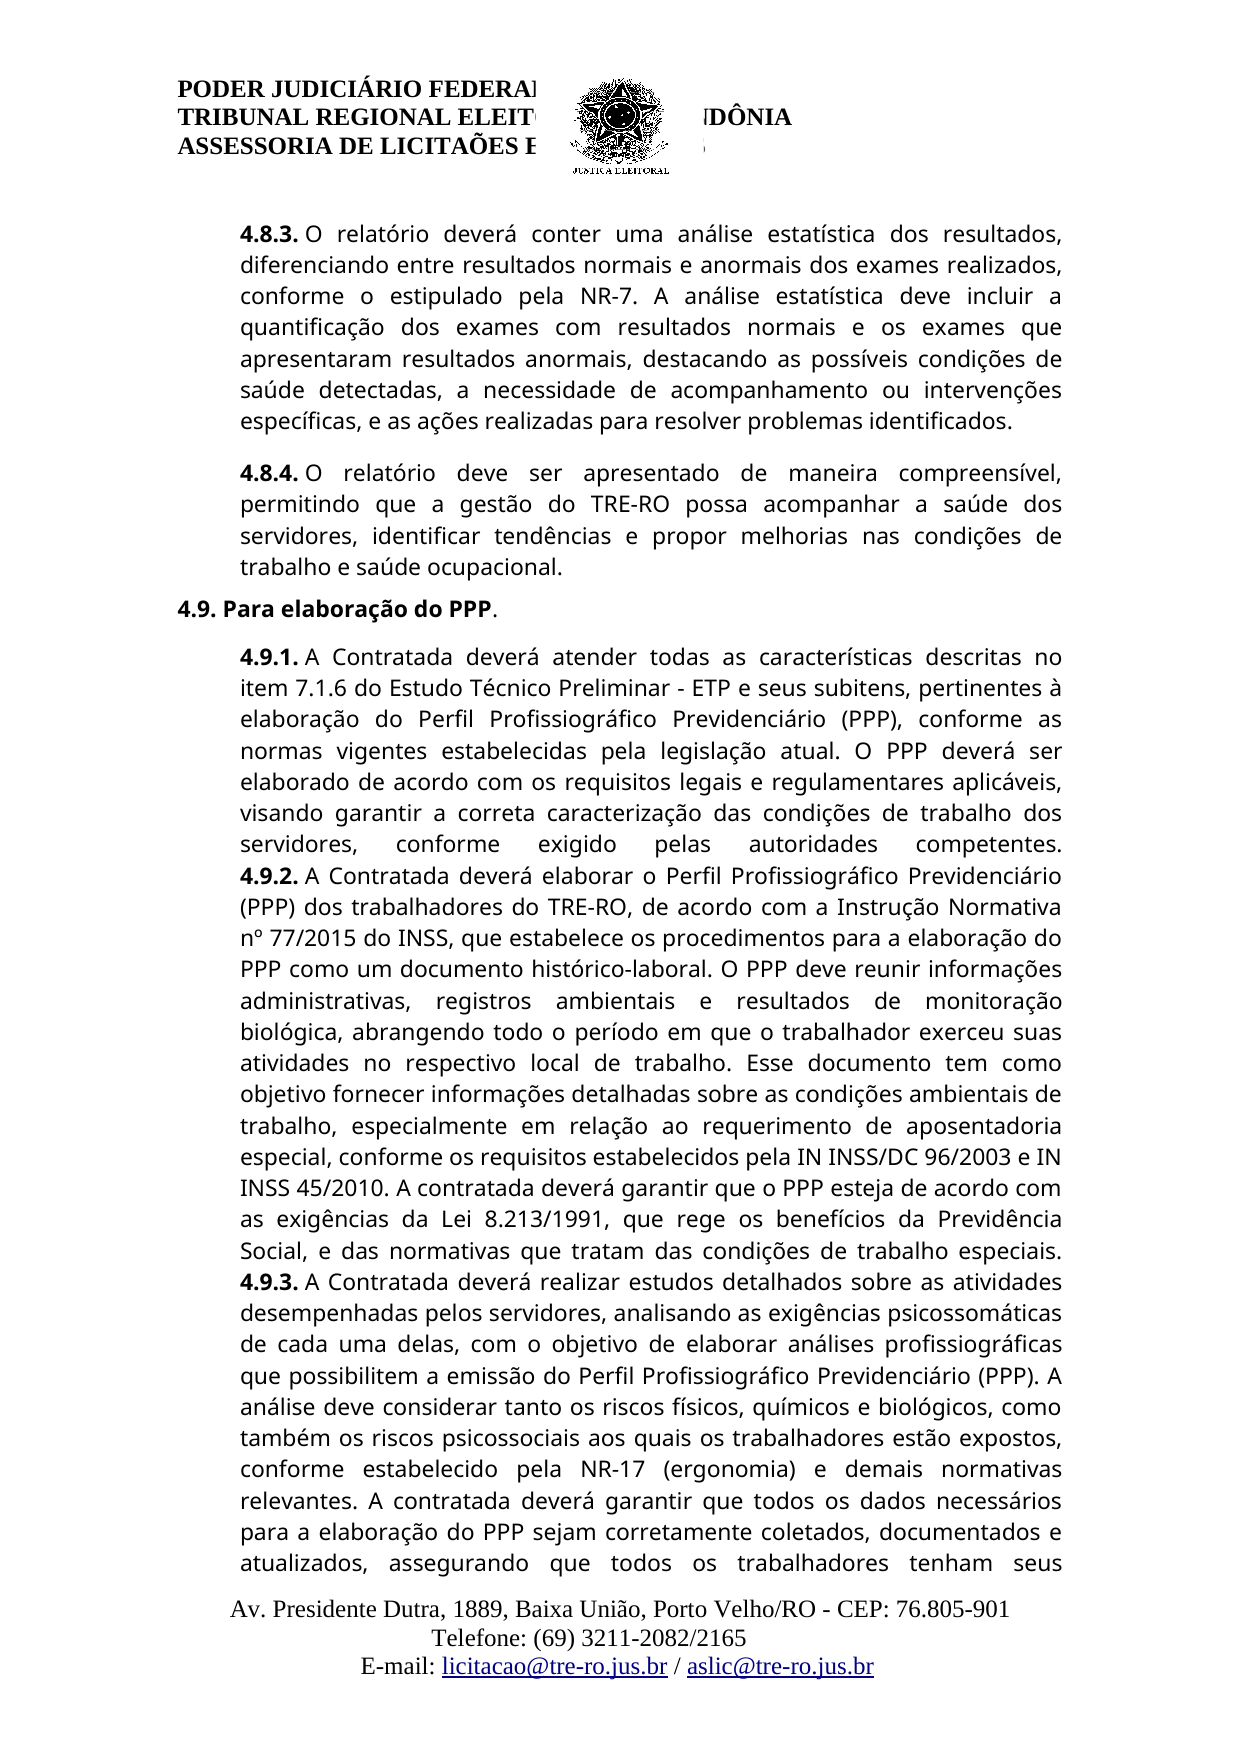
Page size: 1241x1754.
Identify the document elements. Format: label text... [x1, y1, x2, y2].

text 4.8.4. O relatório deve ser apresentado de maneira compreensível, permitindo que a gestão do TRE-RO possa acompanhar a saúde dos servidores, identificar tendências e propor melhorias nas condições de trabalho e saúde ocupacional. [240, 457, 1063, 582]
text 4.9. Para elaboração do PPP. [177, 592, 1063, 624]
text 4.8.3. O relatório deverá conter uma análise estatística dos resultados, diferenciando entre resultados normais e anormais dos exames realizados, conforme o estipulado pela NR-7. A análise estatística deve incluir a quantificação dos exames com resultados normais e os exames que apresentaram resultados anormais, destacando as possíveis condições de saúde detectadas, a necessidade de acompanhamento ou intervenções específicas, e as ações realizadas para resolver problemas identificados. [240, 217, 1063, 436]
text 4.9.1. A Contratada deverá atender todas as características descritas no item 7.1.6 do Estudo Técnico Preliminar - ETP e seus subitens, pertinentes à elaboração do Perfil Profissiográfico Previdenciário (PPP), conforme as normas vigentes estabelecidas pela legislação atual. O PPP deverá ser elaborado de acordo com os requisitos legais e regulamentares aplicáveis, visando garantir a correta caracterização das condições de trabalho dos servidores, conforme exigido pelas autoridades competentes. 4.9.2. A Contratada deverá elaborar o Perfil Profissiográfico Previdenciário (PPP) dos trabalhadores do TRE-RO, de acordo com a Instrução Normativa nº 77/2015 do INSS, que estabelece os procedimentos para a elaboração do PPP como um documento histórico-laboral. O PPP deve reunir informações administrativas, registros ambientais e resultados de monitoração biológica, abrangendo todo o período em que o trabalhador exerceu suas atividades no respectivo local de trabalho. Esse documento tem como objetivo fornecer informações detalhadas sobre as condições ambientais de trabalho, especialmente em relação ao requerimento de aposentadoria especial, conforme os requisitos estabelecidos pela IN INSS/DC 96/2003 e IN INSS 45/2010. A contratada deverá garantir que o PPP esteja de acordo com as exigências da Lei 8.213/1991, que rege os benefícios da Previdência Social, e das normativas que tratam das condições de trabalho especiais. 4.9.3. A Contratada deverá realizar estudos detalhados sobre as atividades desempenhadas pelos servidores, analisando as exigências psicossomáticas de cada uma delas, com o objetivo de elaborar análises profissiográficas que possibilitem a emissão do Perfil Profissiográfico Previdenciário (PPP). A análise deve considerar tanto os riscos físicos, químicos e biológicos, como também os riscos psicossociais aos quais os trabalhadores estão expostos, conforme estabelecido pela NR-17 (ergonomia) e demais normativas relevantes. A contratada deverá garantir que todos os dados necessários para a elaboração do PPP sejam corretamente coletados, documentados e atualizados, assegurando que todos os trabalhadores tenham seus [240, 641, 1063, 1578]
